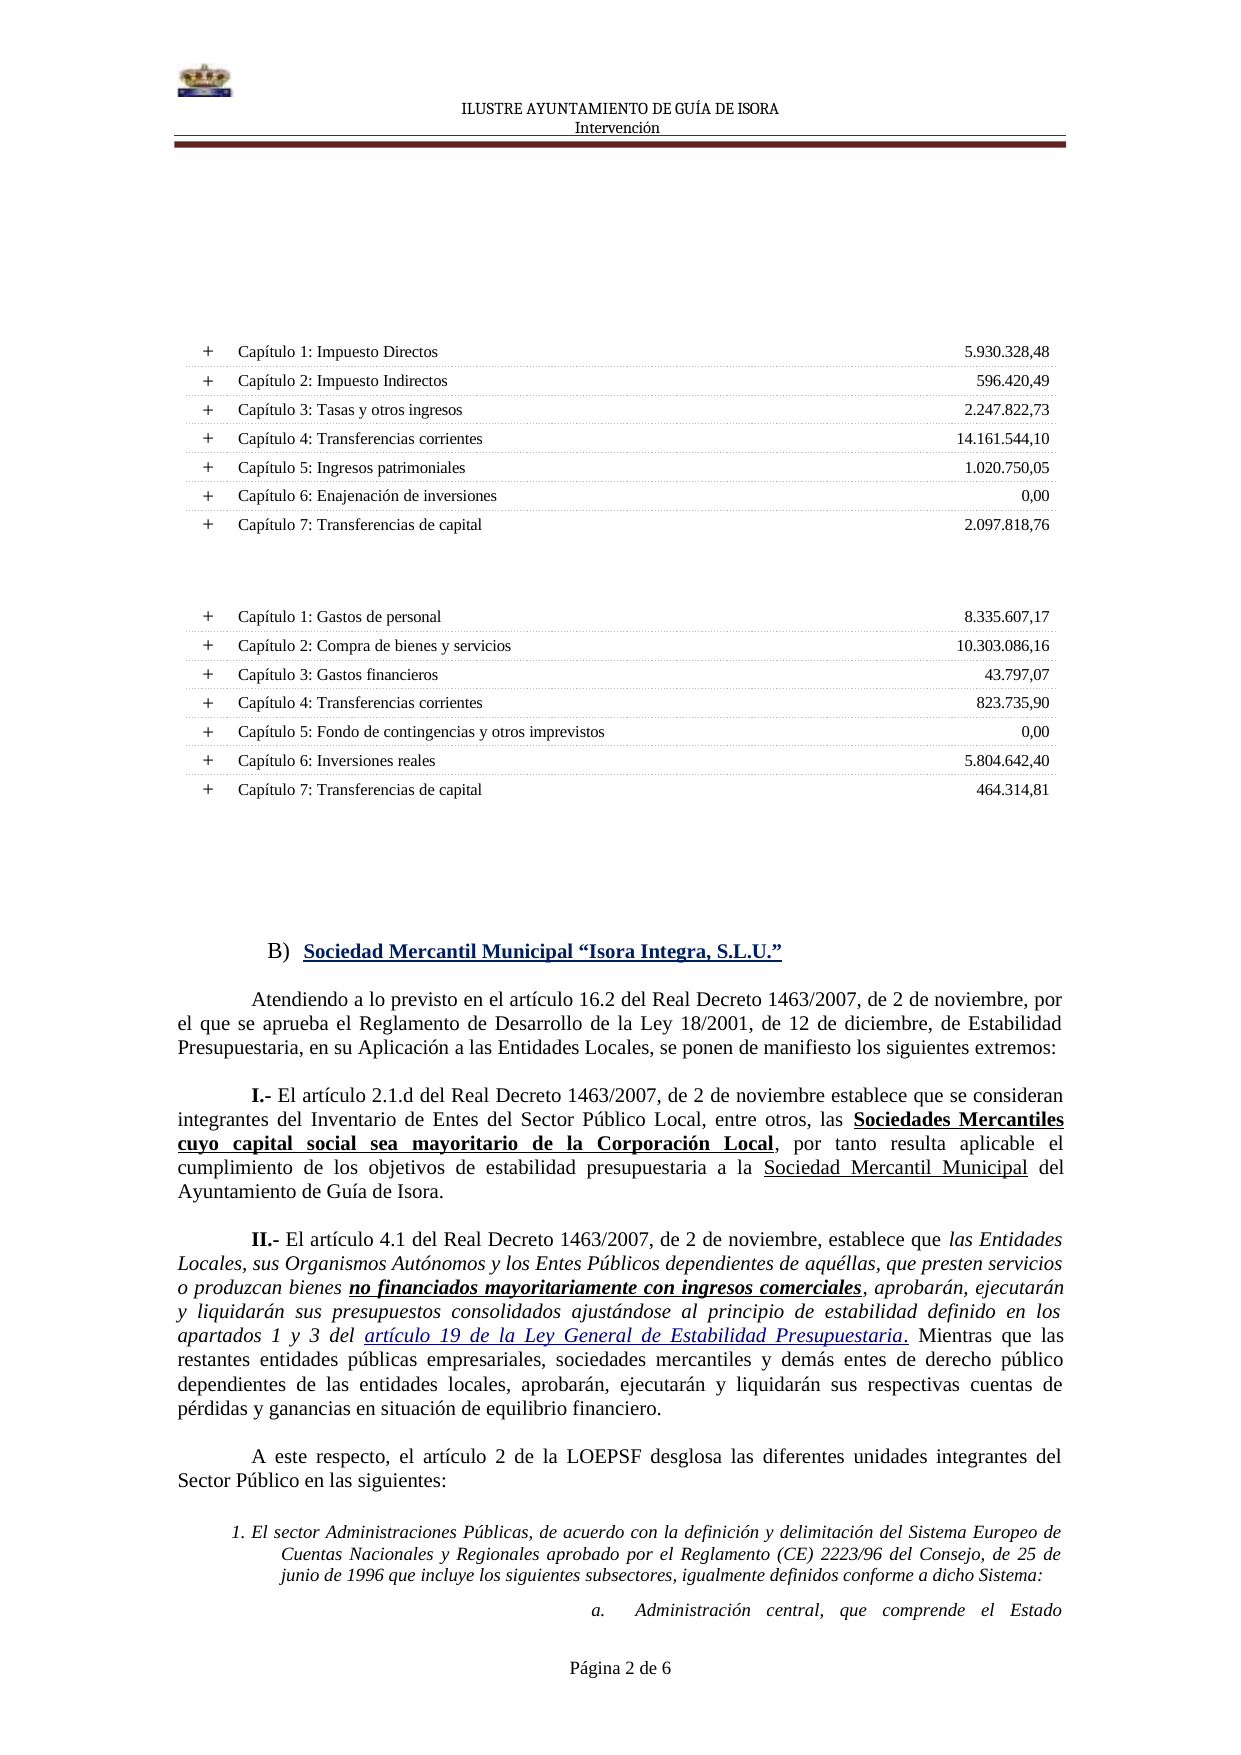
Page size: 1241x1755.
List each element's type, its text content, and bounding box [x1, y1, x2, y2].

list Sociedad Mercantil Municipal “Isora Integra, S.L.U.” [267, 937, 1078, 963]
table_cell 25.775.183,51 [907, 804, 1056, 832]
table_cell 43.797,07 [907, 660, 1056, 688]
table_cell + [186, 366, 231, 395]
table_cell Capítulo 6: Enajenación de inversiones [232, 481, 906, 509]
table_cell 5.804.642,40 [907, 745, 1056, 774]
table_cell 823.735,90 [907, 688, 1056, 717]
text AYUNTAMIENTO DE GUÍA DE ISORA [185, 224, 1055, 243]
table_cell Capítulo 4: Transferencias corrientes [232, 688, 906, 717]
table_cell Capítulo 2: Compra de bienes y servicios [232, 631, 906, 659]
text Estimación de la ejecución del Presupuesto a 31/12/ 2024 [185, 243, 1055, 262]
table_cell + [186, 688, 231, 717]
table_cell + [186, 774, 231, 804]
table_cell = [186, 845, 231, 888]
table_cell Capítulo 5: Fondo de contingencias y otros imprevistos [232, 717, 906, 745]
table_cell + [186, 717, 231, 745]
table_cell + [186, 395, 231, 423]
table_cell + [186, 745, 231, 774]
table_cell = [186, 539, 231, 568]
list El sector Administraciones Públicas, de acuerdo con la definición y delimitación del Sistema Europeo de Cuentas Nacionales y Regionales aprobado por el Reglamento (CE) 2223/96 del Consejo, de 25 de junio de 1996 que incluye los siguientes subsectores, igualmente definidos conforme a dicho Sistema: [231, 1521, 1064, 1586]
table_cell PRESUPUESTO DE GASTOS [232, 577, 906, 601]
table_header [186, 309, 231, 336]
table_cell + [186, 423, 231, 452]
table_cell A - B = C) ESTABILIDAD/ NO ESTABILIDAD PRESUPUESTARIA (sin ajustes) [232, 845, 906, 888]
table_cell 2.097.818,76 [907, 510, 1056, 539]
table_cell 279.501,10 [907, 845, 1056, 888]
table_cell Capítulo 7: Transferencias de capital [232, 510, 906, 539]
table_cell 464.314,81 [907, 774, 1056, 804]
table_cell + [186, 481, 231, 509]
table_cell 1.020.750,05 [907, 452, 1056, 481]
table_cell 14.161.544,10 [907, 423, 1056, 452]
table_cell B) TOTAL GASTOS (Capítulos I a VII) [232, 804, 906, 832]
text A este respecto, el artículo 2 de la LOEPSF desglosa las diferentes unidades integrantes del Sector Público en las siguientes: [177, 1444, 1063, 1492]
table_cell [186, 577, 231, 601]
table_cell + [186, 601, 231, 631]
table_header PRESUPUESTO DE INGRESOS [232, 309, 906, 336]
table_cell 0,00 [907, 717, 1056, 745]
table_cell Capítulo 3: Tasas y otros ingresos [232, 395, 906, 423]
table_cell Capítulo 3: Gastos financieros [232, 660, 906, 688]
table_cell Capítulo 5: Ingresos patrimoniales [232, 452, 906, 481]
table_cell 26.054.684,61 [907, 539, 1056, 568]
text II.- El artículo 4.1 del Real Decreto 1463/2007, de 2 de noviembre, establece que las Entidades Locales, sus Organismos Autónomos y los Entes Públicos dependientes de aquéllas, que presten servicios o produzcan bienes no financiados mayoritariamente con ingresos comerciales, aprobarán, ejecutarán y liquidarán sus presupuestos consolidados ajustándose al principio de estabilidad definido en los apartados 1 y 3 del artículo 19 de la Ley General de Estabilidad Presupuestaria. Mientras que las restantes entidades públicas empresariales, sociedades mercantiles y demás entes de derecho público dependientes de las entidades locales, aprobarán, ejecutarán y liquidarán sus respectivas cuentas de pérdidas y ganancias en situación de equilibrio financiero. [177, 1227, 1064, 1419]
table_cell Capítulo 1: Gastos de personal [232, 601, 906, 631]
list Administración central, que comprende el Estado [591, 1599, 1064, 1620]
table_cell 2.247.822,73 [907, 395, 1056, 423]
table_cell + [186, 510, 231, 539]
table_cell Capítulo 4: Transferencias corrientes [232, 423, 906, 452]
text NO CONSOLIDADO [185, 277, 1055, 294]
table_cell 0,00 [907, 481, 1056, 509]
text Atendiendo a lo previsto en el artículo 16.2 del Real Decreto 1463/2007, de 2 de noviembre, por el que se aprueba el Reglamento de Desarrollo de la Ley 18/2001, de 12 de diciembre, de Estabilidad Presupuestaria, en su Aplicación a las Entidades Locales, se ponen de manifiesto los siguientes extremos: [177, 986, 1063, 1059]
table_cell IMPORTE [907, 577, 1056, 601]
table_cell Capítulo 6: Inversiones reales [232, 745, 906, 774]
table_cell Capítulo 1: Impuesto Directos [232, 336, 906, 366]
table_cell 596.420,49 [907, 366, 1056, 395]
table_cell 8.335.607,17 [907, 601, 1056, 631]
table_cell = [186, 804, 231, 832]
table_cell + [186, 631, 231, 659]
table_header IMPORTE [907, 309, 1056, 336]
table_cell A) TOTAL INGRESOS (Capítulos I a VII) [232, 539, 906, 568]
table_cell Capítulo 7: Transferencias de capital [232, 774, 906, 804]
table_cell + [186, 336, 231, 366]
text I.- El artículo 2.1.d del Real Decreto 1463/2007, de 2 de noviembre establece que se consideran integrantes del Inventario de Entes del Sector Público Local, entre otros, las Sociedades Mercantiles cuyo capital social sea mayoritario de la Corporación Local, por tanto resulta aplicable el cumplimiento de los objetivos de estabilidad presupuestaria a la Sociedad Mercantil Municipal del Ayuntamiento de Guía de Isora. [177, 1083, 1064, 1203]
text (realizada a partir de la ejecución del ¡Error! No se encuentra el origen de la referencia. trimestre) [185, 262, 1055, 277]
table_cell Capítulo 2: Impuesto Indirectos [232, 366, 906, 395]
table_cell + [186, 452, 231, 481]
table_cell 5.930.328,48 [907, 336, 1056, 366]
table_cell 10.303.086,16 [907, 631, 1056, 659]
table_cell + [186, 660, 231, 688]
